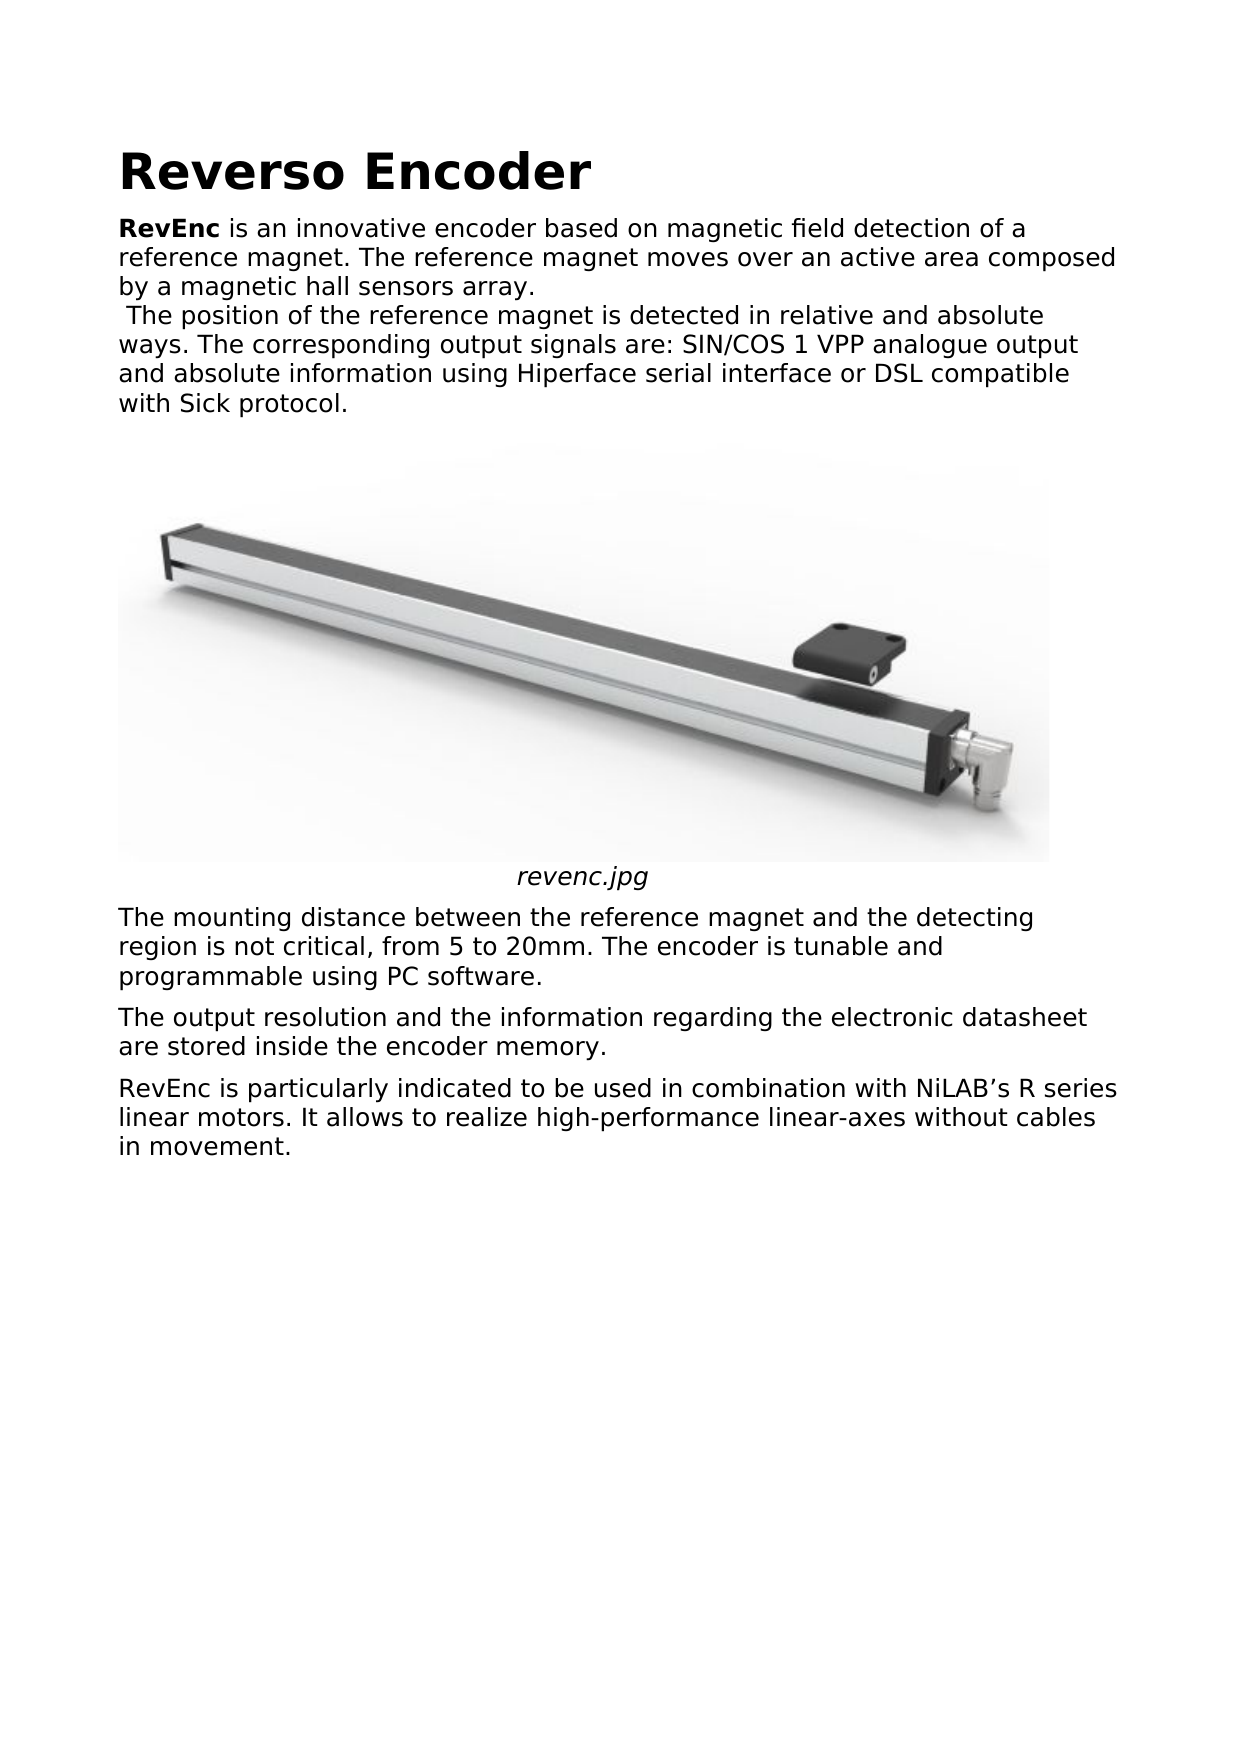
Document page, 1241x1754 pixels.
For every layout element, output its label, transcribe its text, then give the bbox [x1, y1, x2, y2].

text RevEnc is particularly indicated to be used in combination with NiLAB’s R series linear motors. It allows to realize high-performance linear-axes without cables in movement. [118, 1074, 1122, 1162]
subtitle Reverso Encoder [118, 143, 1122, 201]
picture [118, 443, 1050, 862]
text revenc.jpg [118, 862, 1049, 891]
text The mounting distance between the reference magnet and the detecting region is not critical, from 5 to 20mm. The encoder is tunable and programmable using PC software. [118, 903, 1122, 991]
text The output resolution and the information regarding the electronic datasheet are stored inside the encoder memory. [118, 1003, 1122, 1062]
text RevEnc is an innovative encoder based on magnetic field detection of a reference magnet. The reference magnet moves over an active area composed by a magnetic hall sensors array. The position of the reference magnet is detected in relative and absolute ways. The corresponding output signals are: SIN/COS 1 VPP analogue output and absolute information using Hiperface serial interface or DSL compatible with Sick protocol. [118, 214, 1122, 418]
